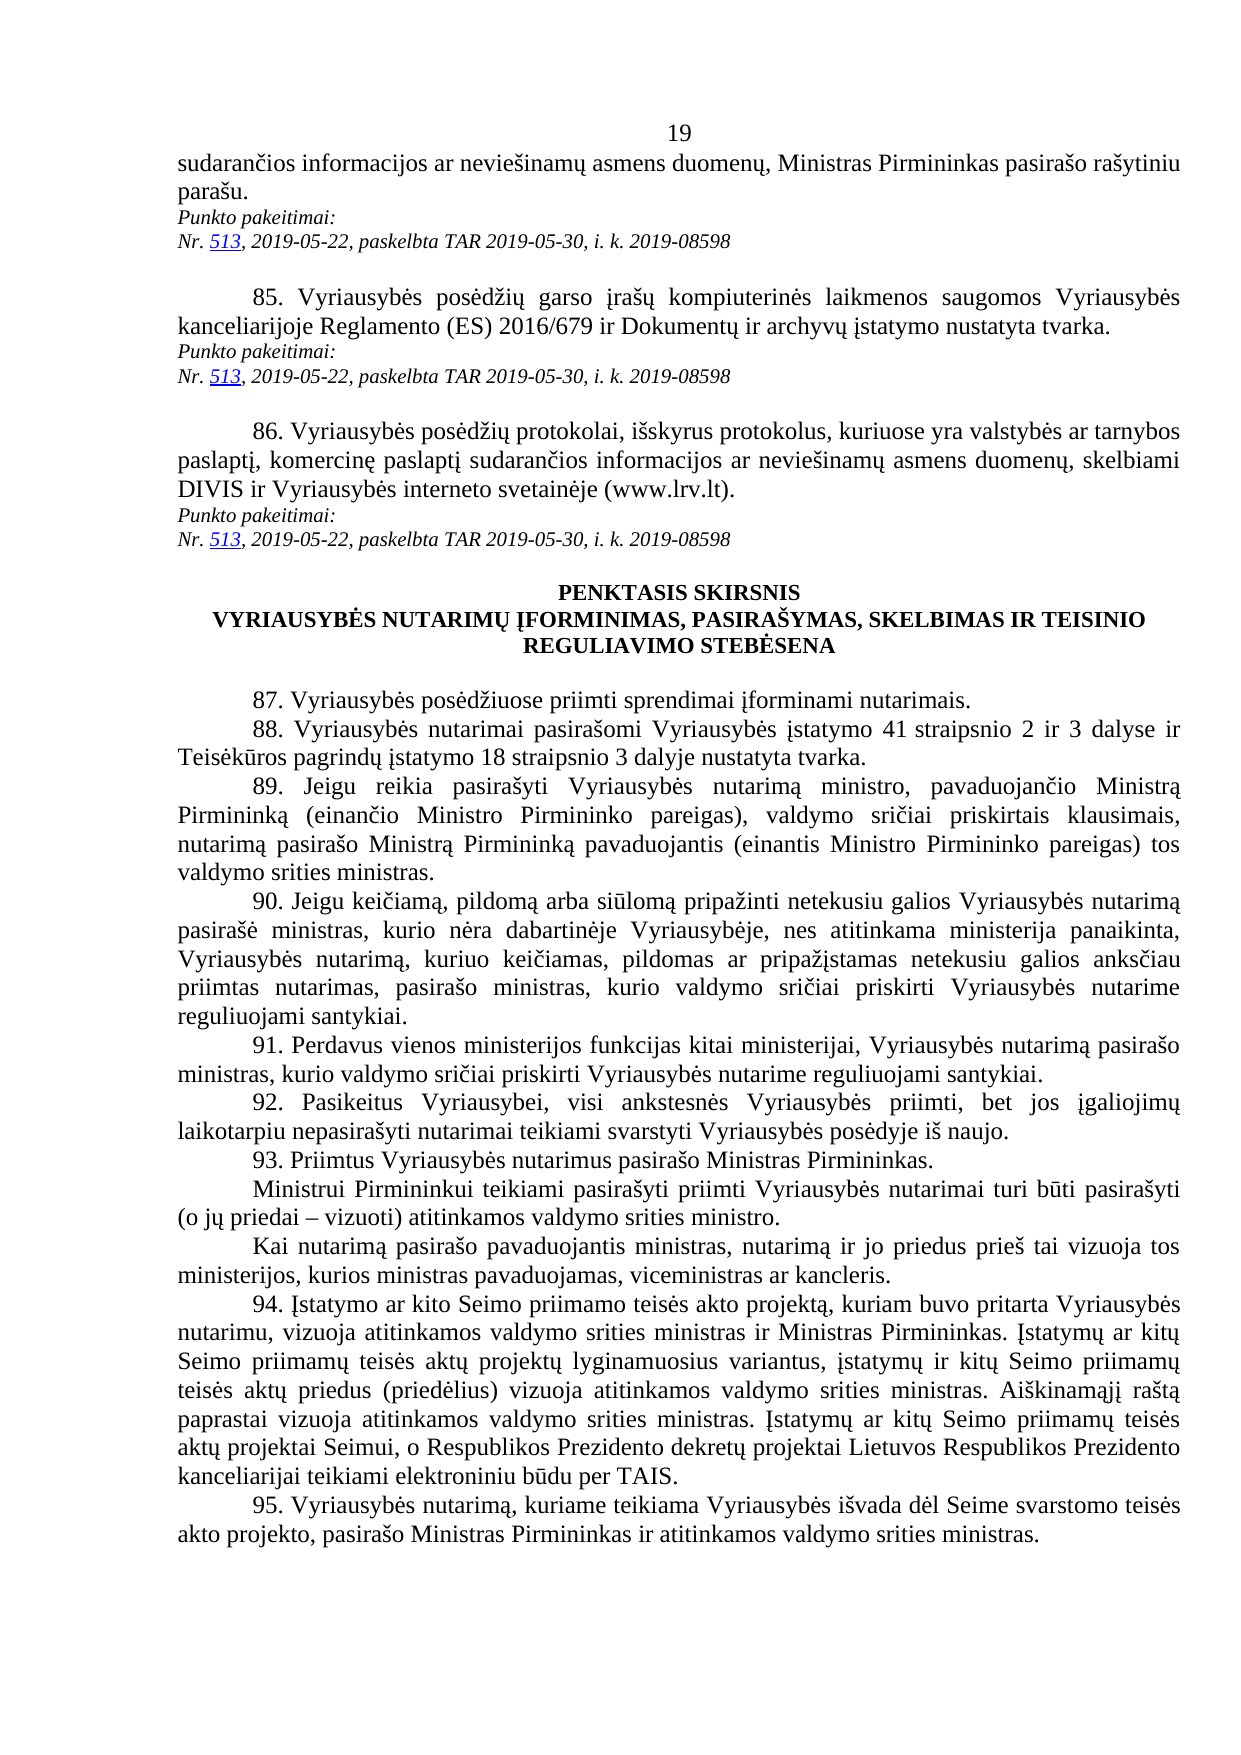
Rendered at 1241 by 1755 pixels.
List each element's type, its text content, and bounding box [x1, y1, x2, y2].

text 88. Vyriausybės nutarimai pasirašomi Vyriausybės įstatymo 41 straipsnio 2 ir 3 dalyse ir Teisėkūros pagrindų įstatymo 18 straipsnio 3 dalyje nustatyta tvarka. [177, 714, 1181, 771]
text 85. Vyriausybės posėdžių garso įrašų kompiuterinės laikmenos saugomos Vyriausybės kanceliarijoje Reglamento (ES) 2016/679 ir Dokumentų ir archyvų įstatymo nustatyta tvarka. [177, 282, 1181, 339]
text Punkto pakeitimai: [177, 205, 1181, 229]
text 89. Jeigu reikia pasirašyti Vyriausybės nutarimą ministro, pavaduojančio Ministrą Pirmininką (einančio Ministro Pirmininko pareigas), valdymo sričiai priskirtais klausimais, nutarimą pasirašo Ministrą Pirmininką pavaduojantis (einantis Ministro Pirmininko pareigas) tos valdymo srities ministras. [177, 771, 1181, 886]
text 92. Pasikeitus Vyriausybei, visi ankstesnės Vyriausybės priimti, bet jos įgaliojimų laikotarpiu nepasirašyti nutarimai teikiami svarstyti Vyriausybės posėdyje iš naujo. [177, 1087, 1181, 1145]
text sudarančios informacijos ar neviešinamų asmens duomenų, Ministras Pirmininkas pasirašo rašytiniu parašu. [177, 148, 1181, 205]
text 94. Įstatymo ar kito Seimo priimamo teisės akto projektą, kuriam buvo pritarta Vyriausybės nutarimu, vizuoja atitinkamos valdymo srities ministras ir Ministras Pirmininkas. Įstatymų ar kitų Seimo priimamų teisės aktų projektų lyginamuosius variantus, įstatymų ir kitų Seimo priimamų teisės aktų priedus (priedėlius) vizuoja atitinkamos valdymo srities ministras. Aiškinamąjį raštą paprastai vizuoja atitinkamos valdymo srities ministras. Įstatymų ar kitų Seimo priimamų teisės aktų projektai Seimui, o Respublikos Prezidento dekretų projektai Lietuvos Respublikos Prezidento kanceliarijai teikiami elektroniniu būdu per TAIS. [177, 1289, 1181, 1490]
text Ministrui Pirmininkui teikiami pasirašyti priimti Vyriausybės nutarimai turi būti pasirašyti (o jų priedai – vizuoti) atitinkamos valdymo srities ministro. [177, 1174, 1181, 1231]
text Punkto pakeitimai: [177, 339, 1181, 363]
text Nr. 513, 2019-05-22, paskelbta TAR 2019-05-30, i. k. 2019-08598 [177, 229, 1181, 253]
text 90. Jeigu keičiamą, pildomą arba siūlomą pripažinti netekusiu galios Vyriausybės nutarimą pasirašė ministras, kurio nėra dabartinėje Vyriausybėje, nes atitinkama ministerija panaikinta, Vyriausybės nutarimą, kuriuo keičiamas, pildomas ar pripažįstamas netekusiu galios anksčiau priimtas nutarimas, pasirašo ministras, kurio valdymo sričiai priskirti Vyriausybės nutarime reguliuojami santykiai. [177, 886, 1181, 1030]
text 86. Vyriausybės posėdžių protokolai, išskyrus protokolus, kuriuose yra valstybės ar tarnybos paslaptį, komercinę paslaptį sudarančios informacijos ar neviešinamų asmens duomenų, skelbiami DIVIS ir Vyriausybės interneto svetainėje (www.lrv.lt). [177, 416, 1181, 503]
text 91. Perdavus vienos ministerijos funkcijas kitai ministerijai, Vyriausybės nutarimą pasirašo ministras, kurio valdymo sričiai priskirti Vyriausybės nutarime reguliuojami santykiai. [177, 1030, 1181, 1087]
text 87. Vyriausybės posėdžiuose priimti sprendimai įforminami nutarimais. [177, 685, 1181, 714]
text Nr. 513, 2019-05-22, paskelbta TAR 2019-05-30, i. k. 2019-08598 [177, 363, 1181, 388]
text 93. Priimtus Vyriausybės nutarimus pasirašo Ministras Pirmininkas. [177, 1145, 1181, 1174]
text Punkto pakeitimai: [177, 503, 1181, 527]
text Kai nutarimą pasirašo pavaduojantis ministras, nutarimą ir jo priedus prieš tai vizuoja tos ministerijos, kurios ministras pavaduojamas, viceministras ar kancleris. [177, 1231, 1181, 1289]
text 95. Vyriausybės nutarimą, kuriame teikiama Vyriausybės išvada dėl Seime svarstomo teisės akto projekto, pasirašo Ministras Pirmininkas ir atitinkamos valdymo srities ministras. [177, 1490, 1181, 1547]
text VYRIAUSYBĖS NUTARIMŲ ĮFORMINIMAS, PASIRAŠYMAS, SKELBIMAS IR TEISINIO REGULIAVIMO STEBĖSENA [177, 606, 1181, 658]
text PENKTASIS SKIRSNIS [177, 579, 1181, 606]
text Nr. 513, 2019-05-22, paskelbta TAR 2019-05-30, i. k. 2019-08598 [177, 527, 1181, 551]
